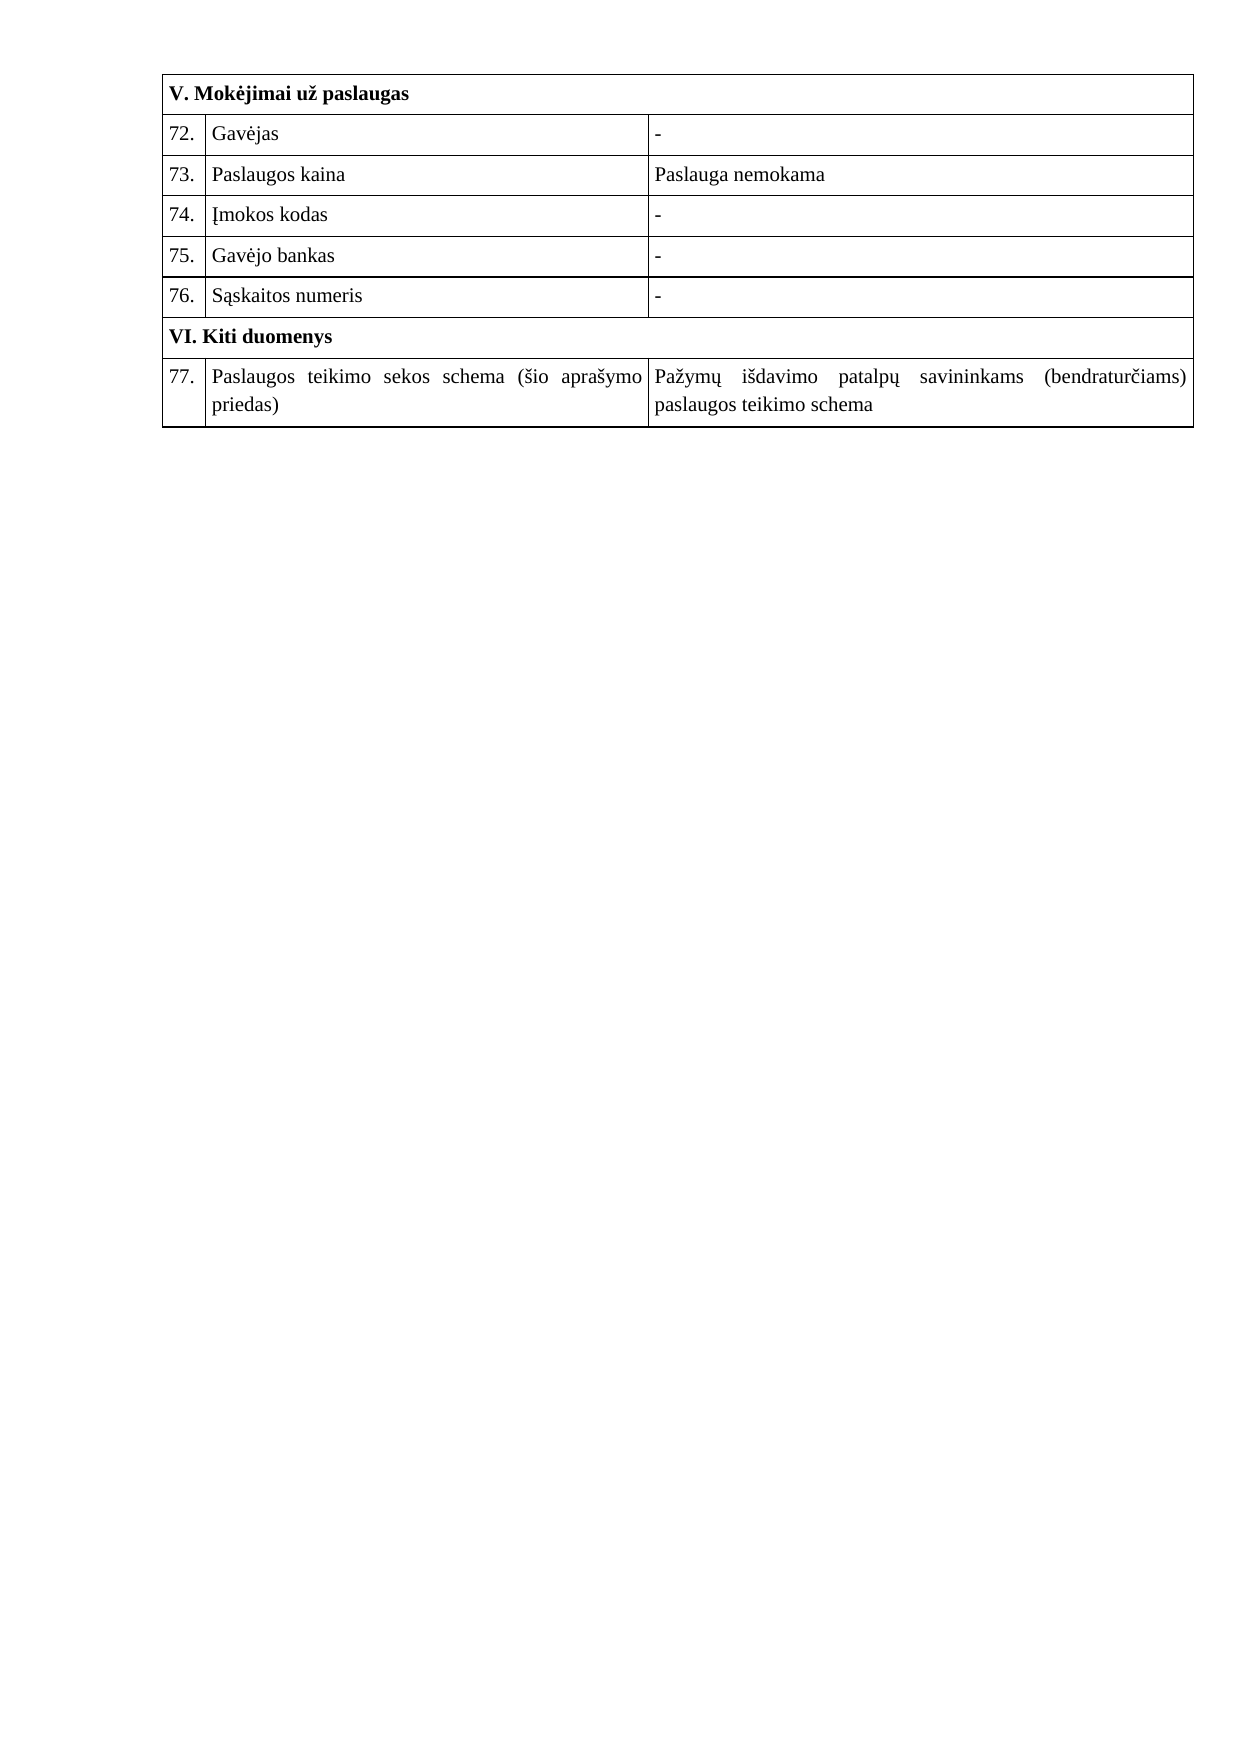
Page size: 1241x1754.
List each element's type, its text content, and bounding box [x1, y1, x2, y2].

table_cell - [649, 115, 1193, 155]
table_cell Įmokos kodas [206, 196, 648, 236]
table_cell VI. Kiti duomenys [163, 318, 1193, 357]
table_cell 76. [163, 278, 205, 317]
table_cell Paslauga nemokama [649, 156, 1193, 195]
table_cell Gavėjo bankas [206, 237, 648, 276]
table_cell - [649, 278, 1193, 317]
table_cell - [649, 237, 1193, 276]
table_cell Paslaugos kaina [206, 156, 648, 195]
table_cell Gavėjas [206, 115, 648, 155]
table_cell Sąskaitos numeris [206, 278, 648, 317]
table_cell Pažymų išdavimo patalpų savininkams (bendraturčiams) paslaugos teikimo schema [649, 359, 1193, 426]
table_cell Paslaugos teikimo sekos schema (šio aprašymo priedas) [206, 359, 648, 426]
table_cell 74. [163, 196, 205, 236]
table_cell 73. [163, 156, 205, 195]
table_cell 72. [163, 115, 205, 155]
table_cell 77. [163, 359, 205, 426]
table_cell 75. [163, 237, 205, 276]
table_cell V. Mokėjimai už paslaugas [163, 75, 1193, 114]
table_cell - [649, 196, 1193, 236]
